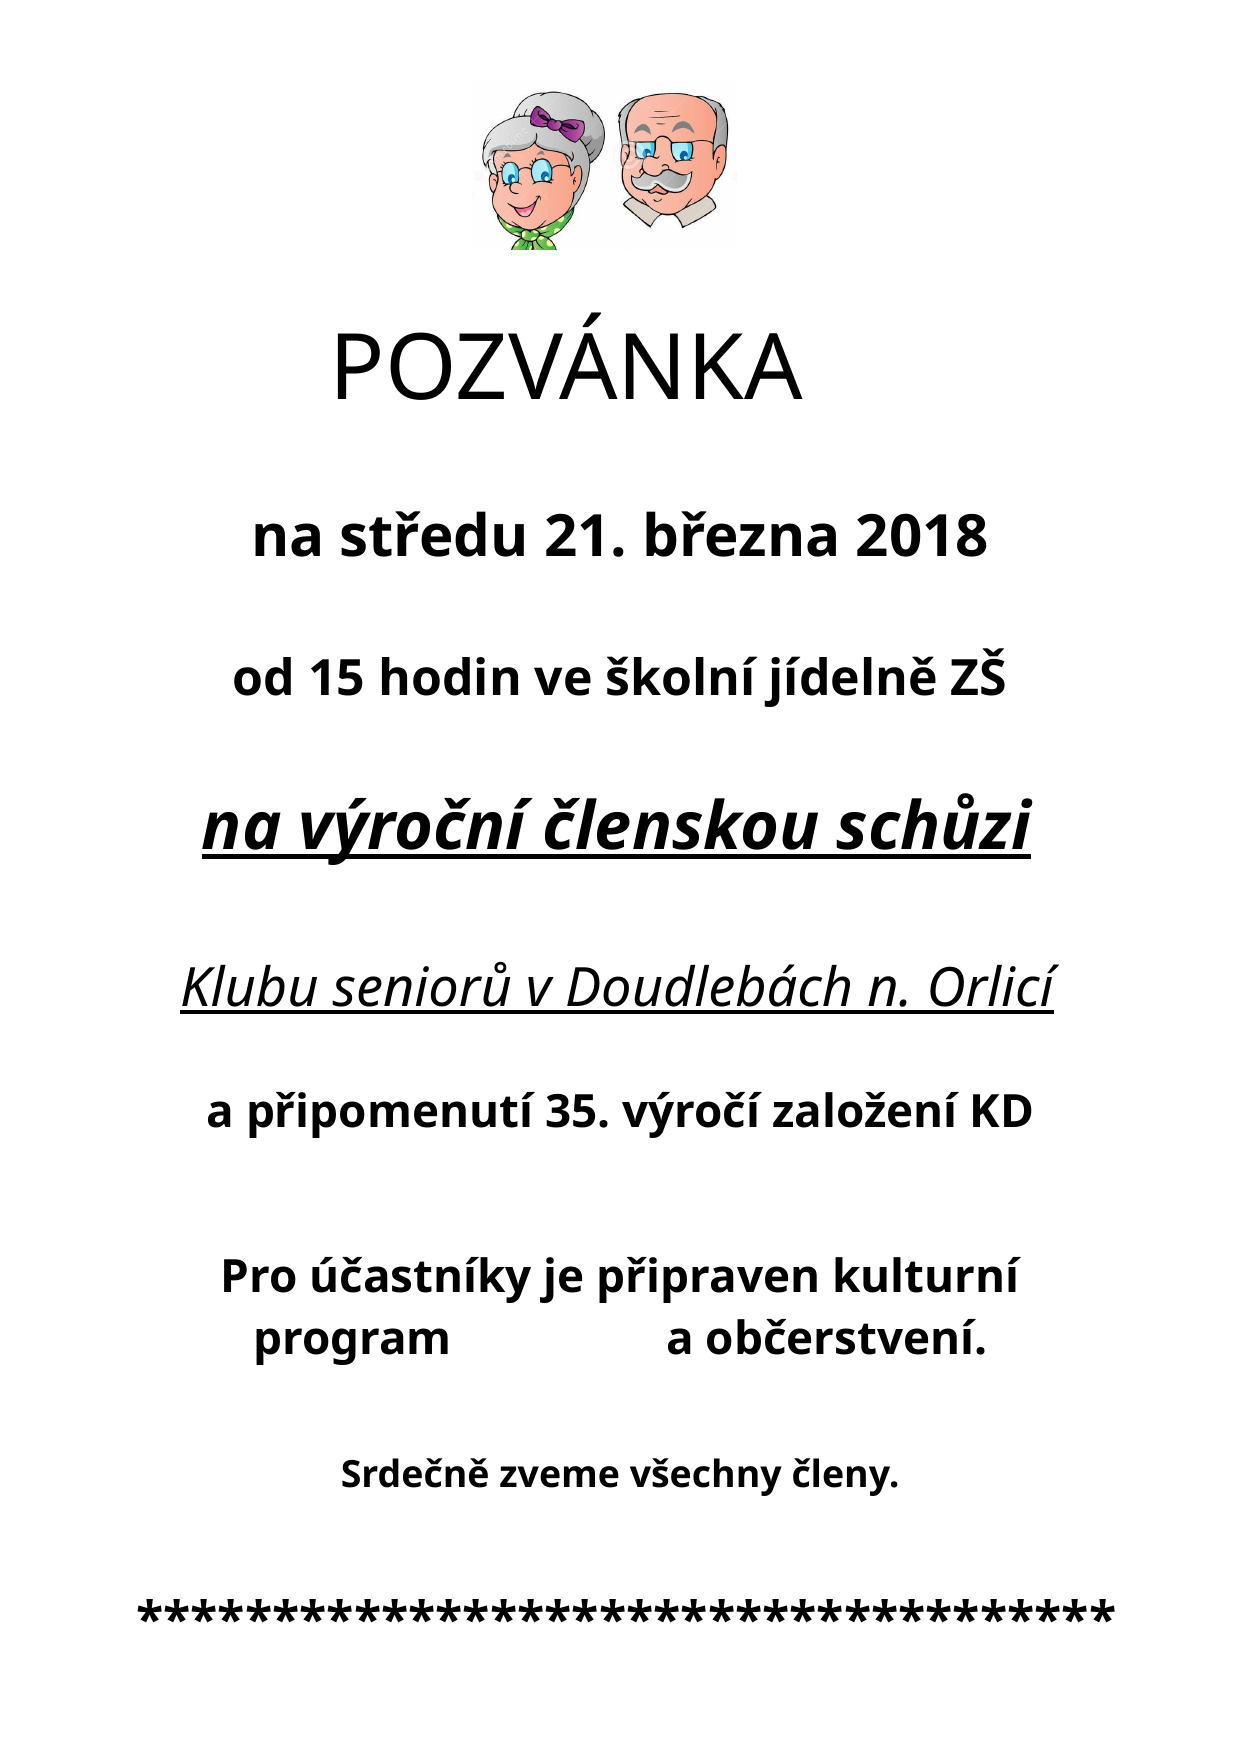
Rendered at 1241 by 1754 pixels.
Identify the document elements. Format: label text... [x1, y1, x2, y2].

text Klubu seniorů v Doudlebách n. Orlicí [118, 948, 1122, 1022]
text POZVÁNKA [118, 301, 1122, 426]
text ************************************ [118, 1583, 1122, 1652]
text na středu 21. března 2018 [118, 494, 1122, 573]
text Pro účastníky je připraven kulturní program a občerstvení. [118, 1243, 1122, 1368]
text Srdečně zveme všechny členy. [118, 1447, 1122, 1498]
text na výroční členskou schůzi [118, 778, 1122, 869]
text od 15 hodin ve školní jídelně ZŠ [118, 642, 1122, 710]
picture [471, 81, 738, 250]
text a připomenutí 35. výročí založení KD [118, 1079, 1122, 1141]
